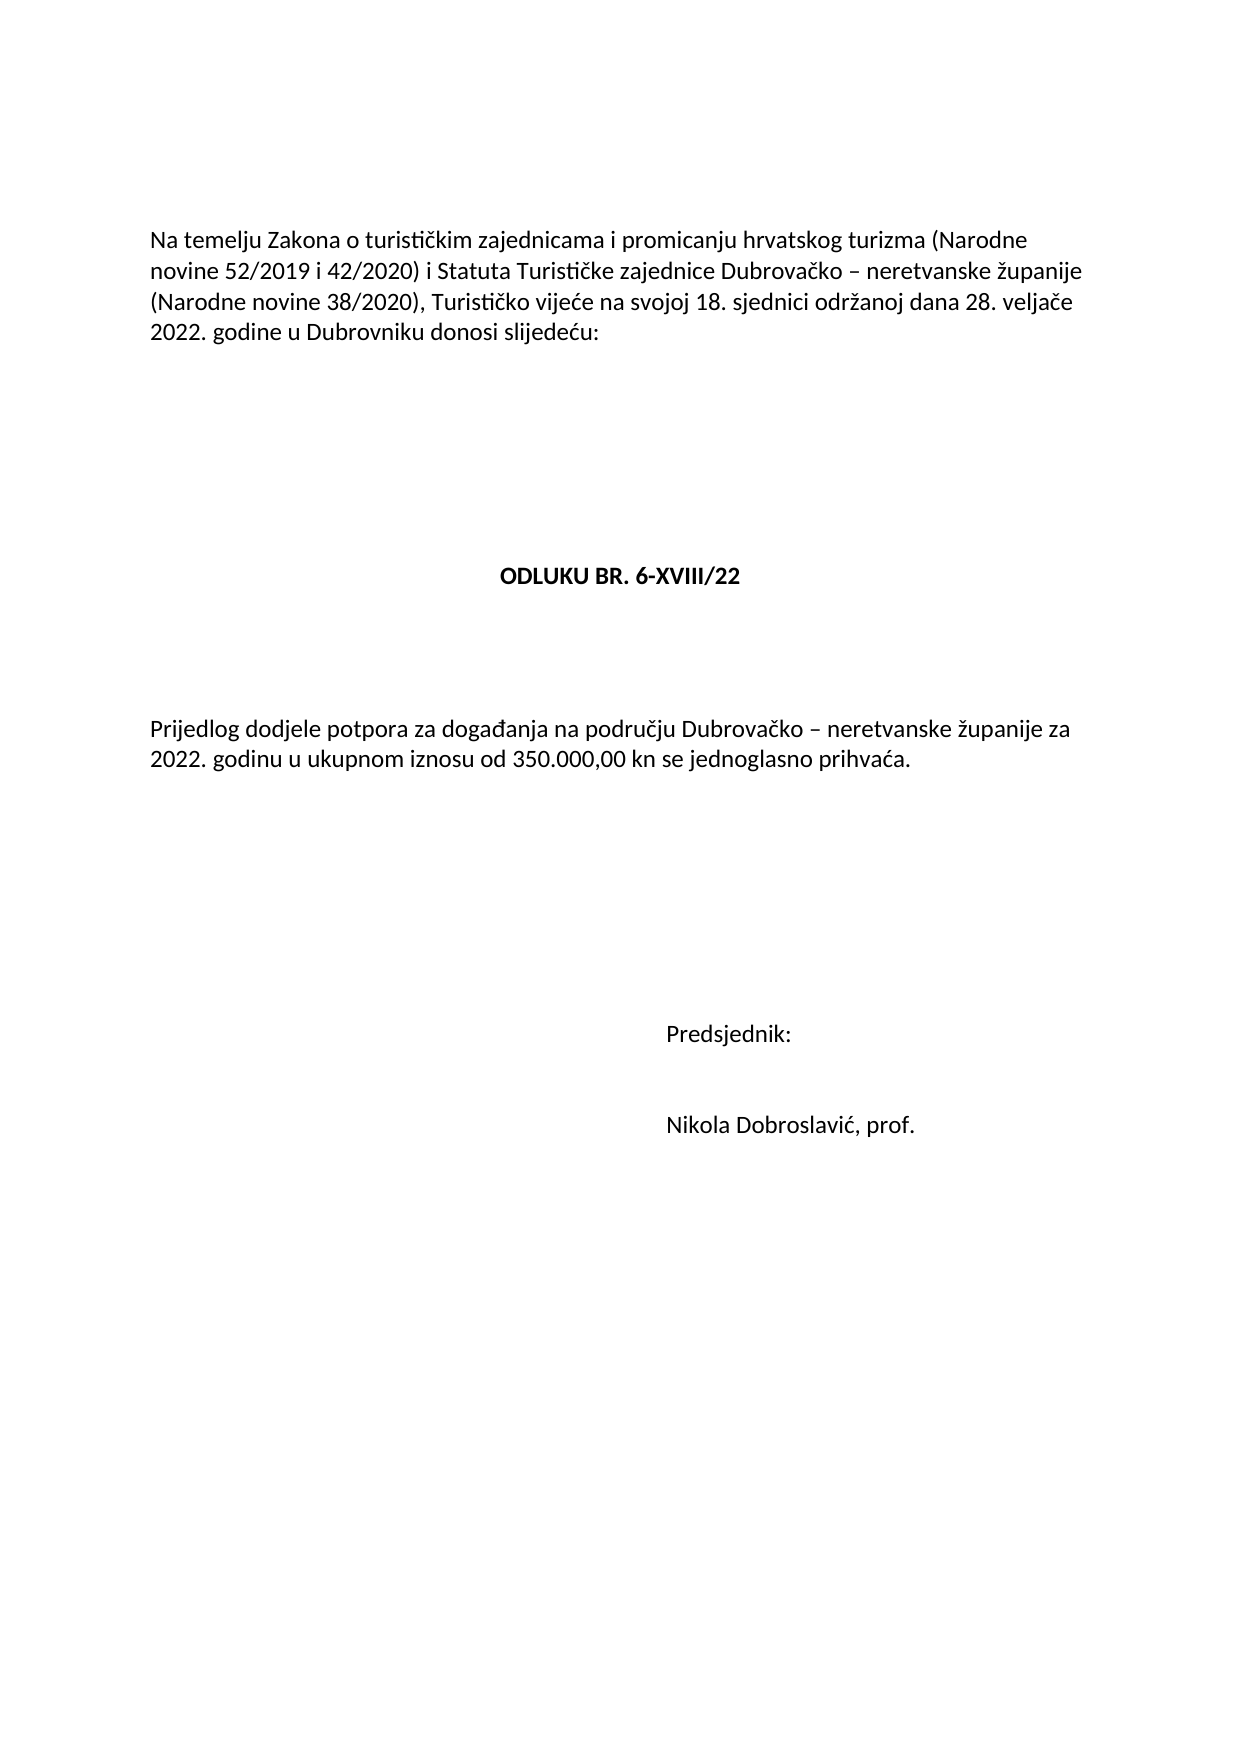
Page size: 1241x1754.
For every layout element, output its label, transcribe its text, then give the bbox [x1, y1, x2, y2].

text Predsjednik: [150, 1018, 1090, 1049]
text ODLUKU BR. 6-XVIII/22 [150, 560, 1090, 591]
text Prijedlog dodjele potpora za događanja na području Dubrovačko – neretvanske županije za 2022. godinu u ukupnom iznosu od 350.000,00 kn se jednoglasno prihvaća. [150, 713, 1090, 774]
text Nikola Dobroslavić, prof. [150, 1110, 1090, 1140]
text Na temelju Zakona o turističkim zajednicama i promicanju hrvatskog turizma (Narodne novine 52/2019 i 42/2020) i Statuta Turističke zajednice Dubrovačko – neretvanske županije (Narodne novine 38/2020), Turističko vijeće na svojoj 18. sjednici održanoj dana 28. veljače 2022. godine u Dubrovniku donosi slijedeću: [150, 224, 1090, 347]
